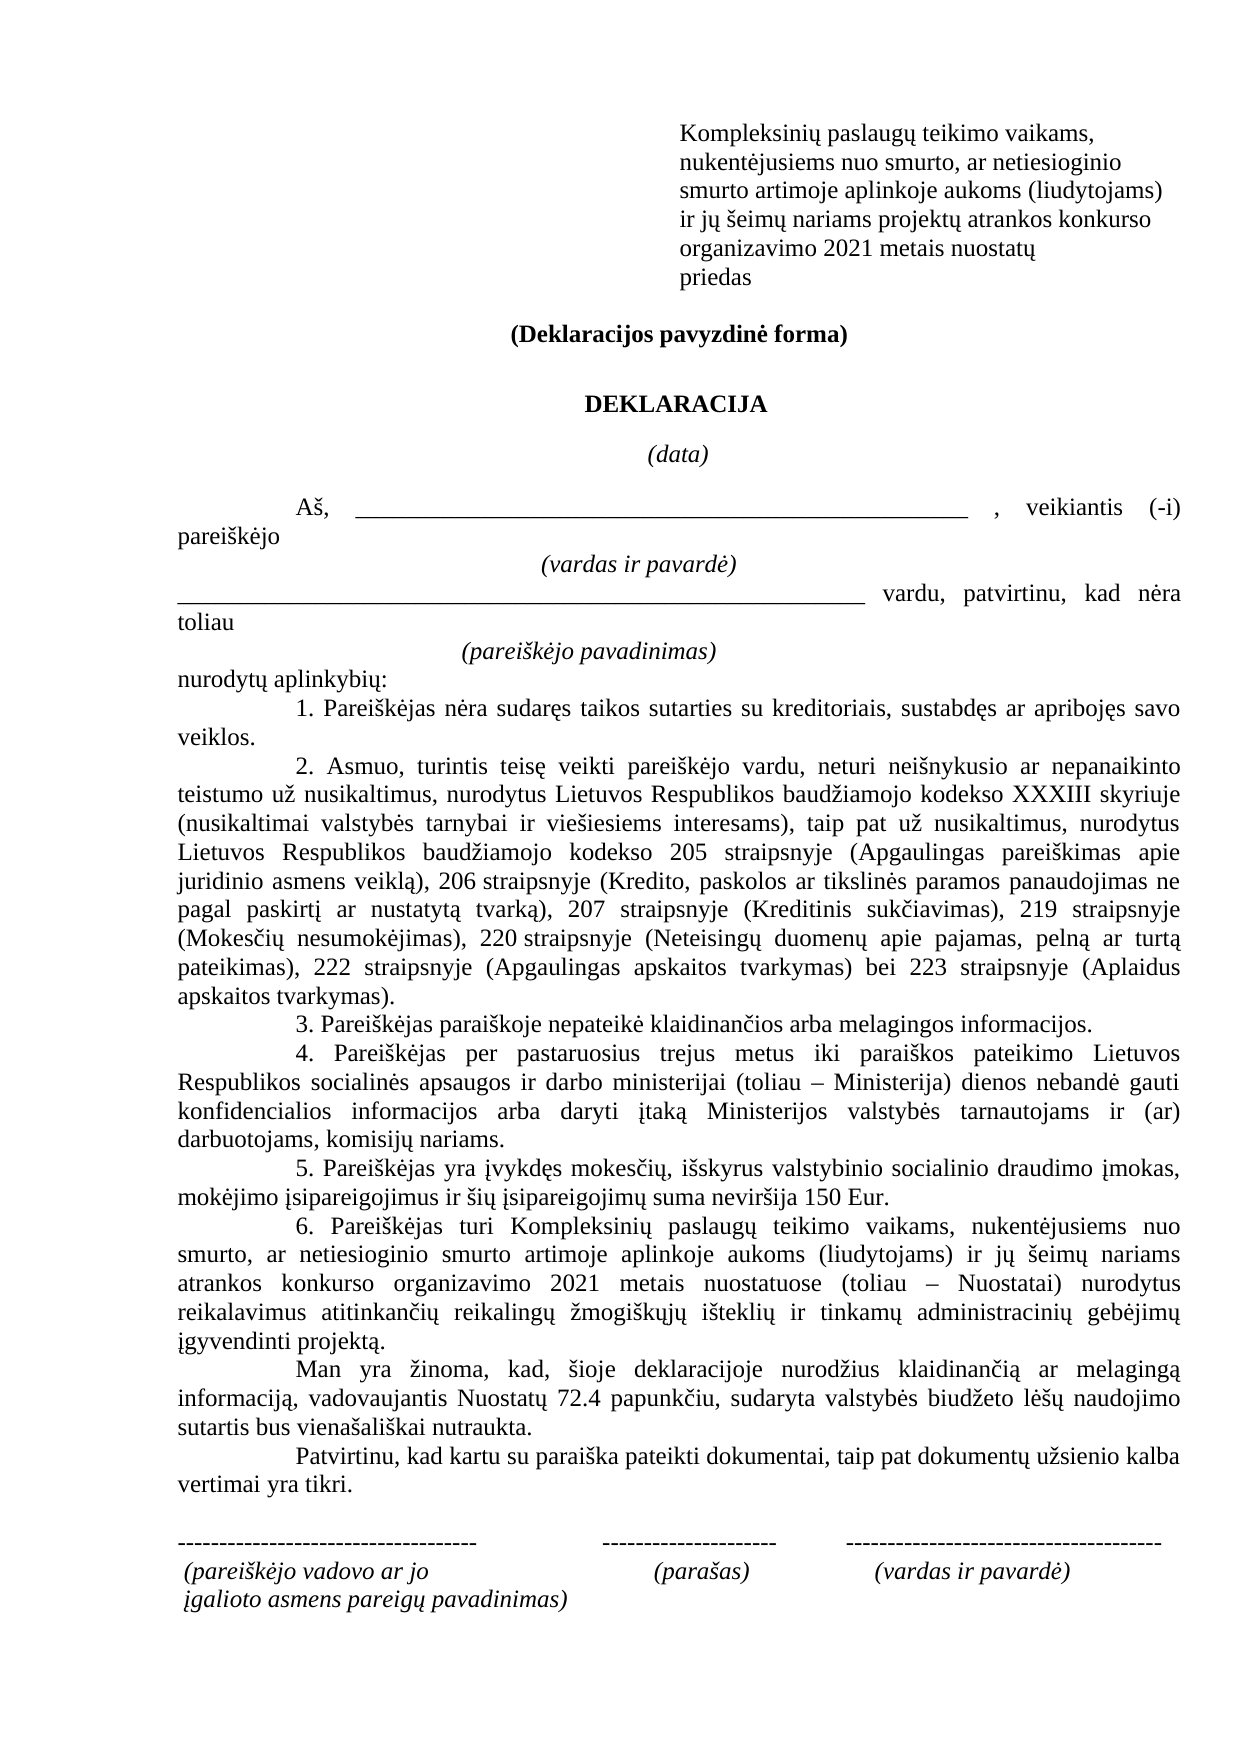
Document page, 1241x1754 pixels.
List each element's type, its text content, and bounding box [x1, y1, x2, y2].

text Man yra žinoma, kad, šioje deklaracijoje nurodžius klaidinančią ar melagingą informaciją, vadovaujantis Nuostatų 72.4 papunkčiu, sudaryta valstybės biudžeto lėšų naudojimo sutartis bus vienašališkai nutraukta. [177, 1354, 1181, 1441]
text 2. Asmuo, turintis teisę veikti pareiškėjo vardu, neturi neišnykusio ar nepanaikinto teistumo už nusikaltimus, nurodytus Lietuvos Respublikos baudžiamojo kodekso XXXIII skyriuje (nusikaltimai valstybės tarnybai ir viešiesiems interesams), taip pat už nusikaltimus, nurodytus Lietuvos Respublikos baudžiamojo kodekso 205 straipsnyje (Apgaulingas pareiškimas apie juridinio asmens veiklą), 206 straipsnyje (Kredito, paskolos ar tikslinės paramos panaudojimas ne pagal paskirtį ar nustatytą tvarką), 207 straipsnyje (Kreditinis sukčiavimas), 219 straipsnyje (Mokesčių nesumokėjimas), 220 straipsnyje (Neteisingų duomenų apie pajamas, pelną ar turtą pateikimas), 222 straipsnyje (Apgaulingas apskaitos tvarkymas) bei 223 straipsnyje (Aplaidus apskaitos tvarkymas). [177, 751, 1181, 1009]
text 6. Pareiškėjas turi Kompleksinių paslaugų teikimo vaikams, nukentėjusiems nuo smurto, ar netiesioginio smurto artimoje aplinkoje aukoms (liudytojams) ir jų šeimų nariams atrankos konkurso organizavimo 2021 metais nuostatuose (toliau – Nuostatai) nurodytus reikalavimus atitinkančių reikalingų žmogiškųjų išteklių ir tinkamų administracinių gebėjimų įgyvendinti projektą. [177, 1211, 1181, 1354]
text 4. Pareiškėjas per pastaruosius trejus metus iki paraiškos pateikimo Lietuvos Respublikos socialinės apsaugos ir darbo ministerijai (toliau – Ministerija) dienos nebandė gauti konfidencialios informacijos arba daryti įtaką Ministerijos valstybės tarnautojams ir (ar) darbuotojams, komisijų nariams. [177, 1038, 1181, 1153]
text Patvirtinu, kad kartu su paraiška pateikti dokumentai, taip pat dokumentų užsienio kalba vertimai yra tikri. [177, 1441, 1181, 1498]
text nurodytų aplinkybių: [177, 664, 1181, 693]
text DEKLARACIJA [177, 389, 1181, 418]
text Aš, _________________________________________________ , veikiantis (-i) pareiškėjo [177, 492, 1181, 549]
text 1. Pareiškėjas nėra sudaręs taikos sutarties su kreditoriais, sustabdęs ar apribojęs savo veiklos. [177, 693, 1181, 751]
text (pareiškėjo vadovo ar jo (parašas) (vardas ir pavardė) [177, 1556, 1181, 1584]
text (Deklaracijos pavyzdinė forma) [177, 319, 1181, 348]
text ir jų šeimų nariams projektų atrankos konkurso [177, 204, 1181, 233]
text (data) [177, 439, 1181, 468]
text ------------------------------------ --------------------- -------------------------------------- [177, 1527, 1181, 1556]
text (vardas ir pavardė) [177, 549, 1181, 578]
text priedas [177, 262, 1181, 291]
text nukentėjusiems nuo smurto, ar netiesioginio [177, 147, 1181, 176]
text Kompleksinių paslaugų teikimo vaikams, [177, 118, 1181, 147]
text smurto artimoje aplinkoje aukoms (liudytojams) [177, 176, 1181, 204]
text organizavimo 2021 metais nuostatų [177, 233, 1181, 262]
text 3. Pareiškėjas paraiškoje nepateikė klaidinančios arba melagingos informacijos. [177, 1009, 1181, 1038]
text _______________________________________________________ vardu, patvirtinu, kad nėra toliau [177, 578, 1181, 636]
text 5. Pareiškėjas yra įvykdęs mokesčių, išskyrus valstybinio socialinio draudimo įmokas, mokėjimo įsipareigojimus ir šių įsipareigojimų suma neviršija 150 Eur. [177, 1153, 1181, 1211]
text (pareiškėjo pavadinimas) [177, 636, 1181, 664]
text įgalioto asmens pareigų pavadinimas) [177, 1584, 1181, 1613]
